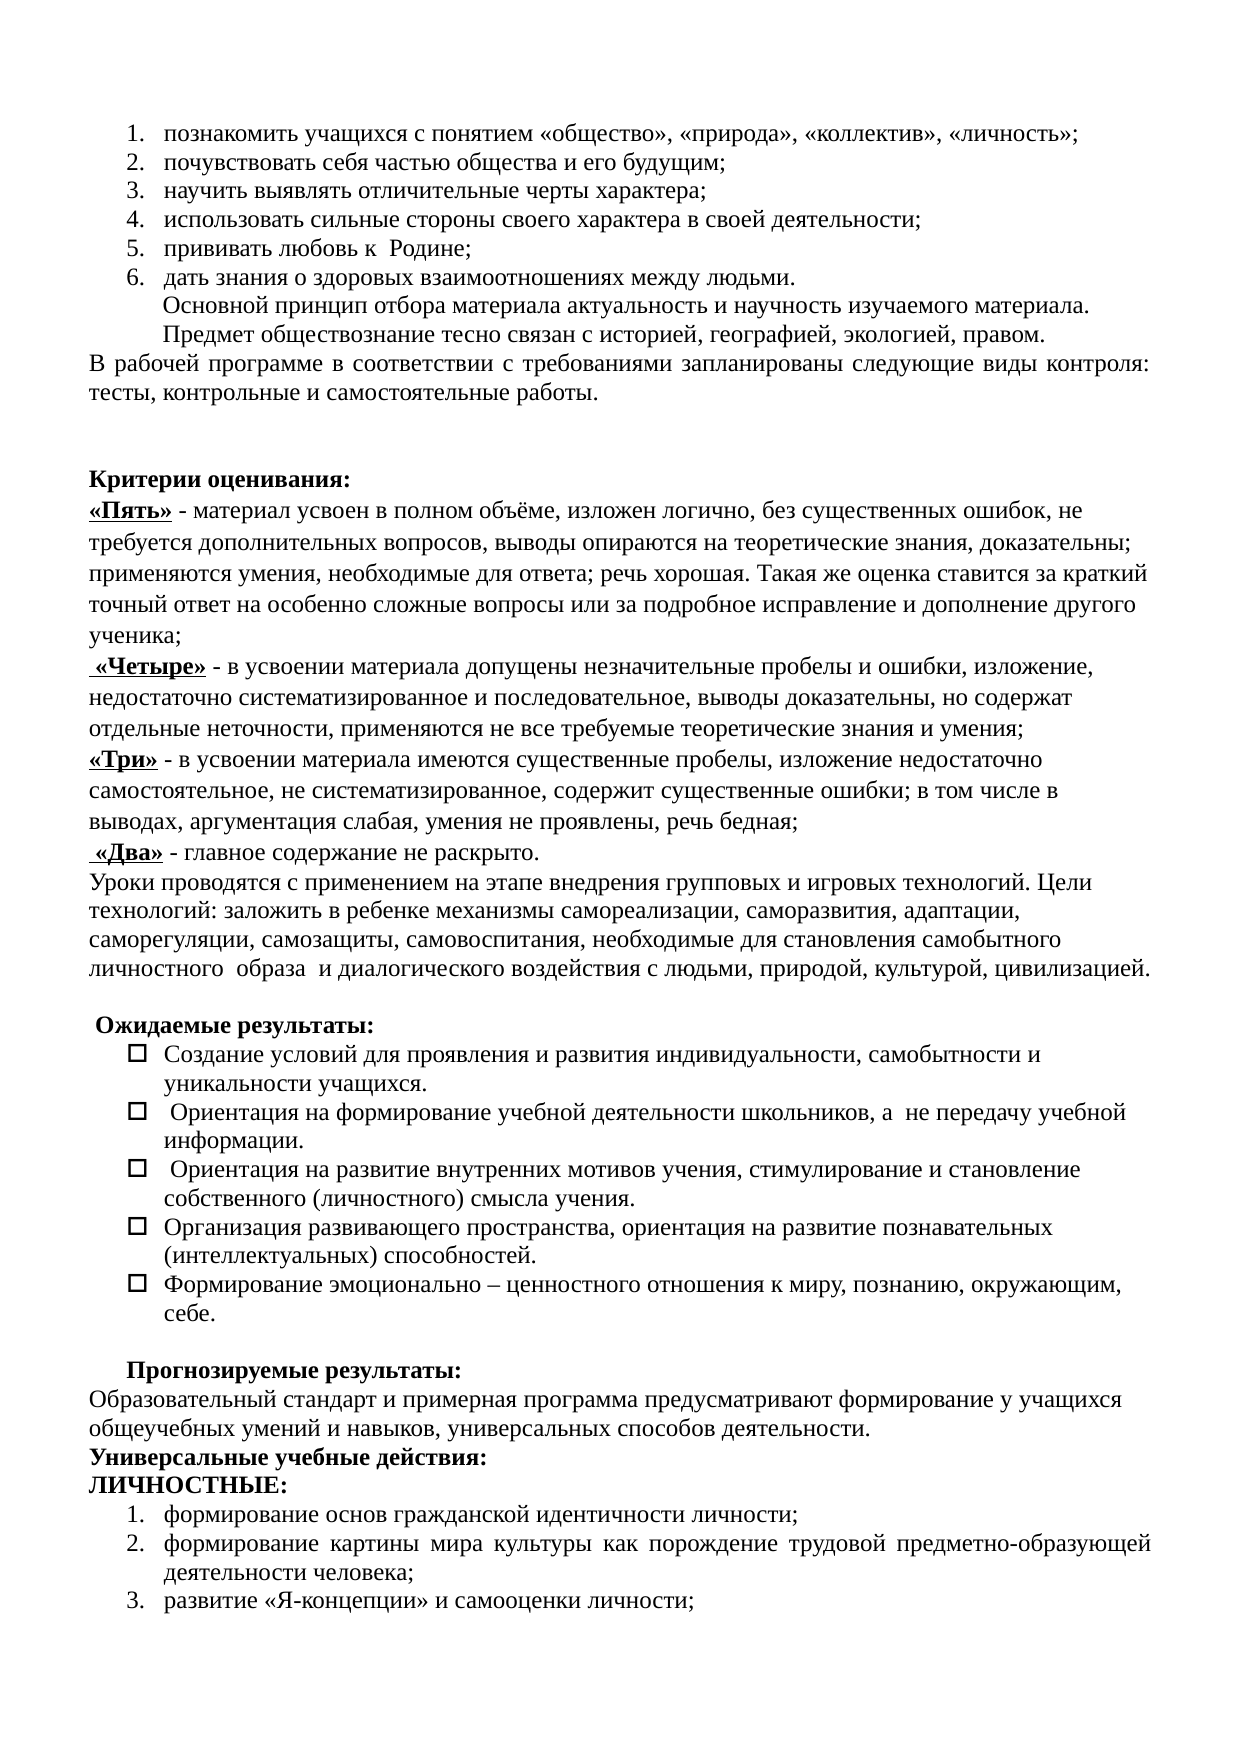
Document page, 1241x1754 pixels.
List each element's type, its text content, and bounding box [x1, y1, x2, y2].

text Основной принцип отбора материала актуальность и научность изучаемого материала. [89, 291, 1152, 319]
text Ожидаемые результаты: [89, 1010, 1152, 1039]
text «Два» - главное содержание не раскрыто. [89, 836, 1152, 867]
list Ориентация на развитие внутренних мотивов учения, стимулирование и становление собственного (личностного) смысла учения. [126, 1154, 1152, 1212]
text «Четыре» - в усвоении материала допущены незначительные пробелы и ошибки, изложение, недостаточно систематизированное и последовательное, выводы доказательны, но содержат отдельные неточности, применяются не все требуемые теоретические знания и умения; [89, 649, 1152, 742]
list Организация развивающего пространства, ориентация на развитие познавательных (интеллектуальных) способностей. [126, 1212, 1152, 1269]
list прививать любовь к Родине; [126, 233, 1152, 262]
text «Пять» - материал усвоен в полном объёме, изложен логично, без существенных ошибок, не требуется дополнительных вопросов, выводы опираются на теоретические знания, доказательны; применяются умения, необходимые для ответа; речь хорошая. Такая же оценка ставится за краткий точный ответ на особенно сложные вопросы или за подробное исправление и дополнение другого ученика; [89, 494, 1152, 649]
list Ориентация на формирование учебной деятельности школьников, а не передачу учебной информации. [126, 1097, 1152, 1154]
text Образовательный стандарт и примерная программа предусматривают формирование у учащихся общеучебных умений и навыков, универсальных способов деятельности. [89, 1384, 1152, 1442]
text ЛИЧНОСТНЫЕ: [89, 1470, 1152, 1499]
text «Три» - в усвоении материала имеются существенные пробелы, изложение недостаточно самостоятельное, не систематизированное, содержит существенные ошибки; в том числе в выводах, аргументация слабая, умения не проявлены, речь бедная; [89, 742, 1152, 836]
list Создание условий для проявления и развития индивидуальности, самобытности и уникальности учащихся. [126, 1039, 1152, 1097]
text Предмет обществознание тесно связан с историей, географией, экологией, правом. [89, 319, 1152, 348]
list формирование картины мира культуры как порождение трудовой предметно-образующей деятельности человека; [126, 1528, 1152, 1585]
list развитие «Я-концепции» и самооценки личности; [126, 1585, 1152, 1614]
list использовать сильные стороны своего характера в своей деятельности; [126, 204, 1152, 233]
text Критерии оценивания: [89, 463, 1152, 494]
text Универсальные учебные действия: [89, 1442, 1152, 1470]
list дать знания о здоровых взаимоотношениях между людьми. [126, 262, 1152, 291]
list почувствовать себя частью общества и его будущим; [126, 147, 1152, 176]
list познакомить учащихся с понятием «общество», «природа», «коллектив», «личность»; [126, 118, 1152, 147]
text Прогнозируемые результаты: [89, 1355, 1152, 1384]
list научить выявлять отличительные черты характера; [126, 176, 1152, 204]
text В рабочей программе в соответствии с требованиями запланированы следующие виды контроля: тесты, контрольные и самостоятельные работы. [89, 348, 1152, 406]
list Формирование эмоционально – ценностного отношения к миру, познанию, окружающим, себе. [126, 1269, 1152, 1327]
text Уроки проводятся с применением на этапе внедрения групповых и игровых технологий. Цели технологий: заложить в ребенке механизмы самореализации, саморазвития, адаптации, саморегуляции, самозащиты, самовоспитания, необходимые для становления самобытного личностного образа и диалогического воздействия с людьми, природой, культурой, цивилизацией. [89, 867, 1152, 982]
list формирование основ гражданской идентичности личности; [126, 1499, 1152, 1528]
